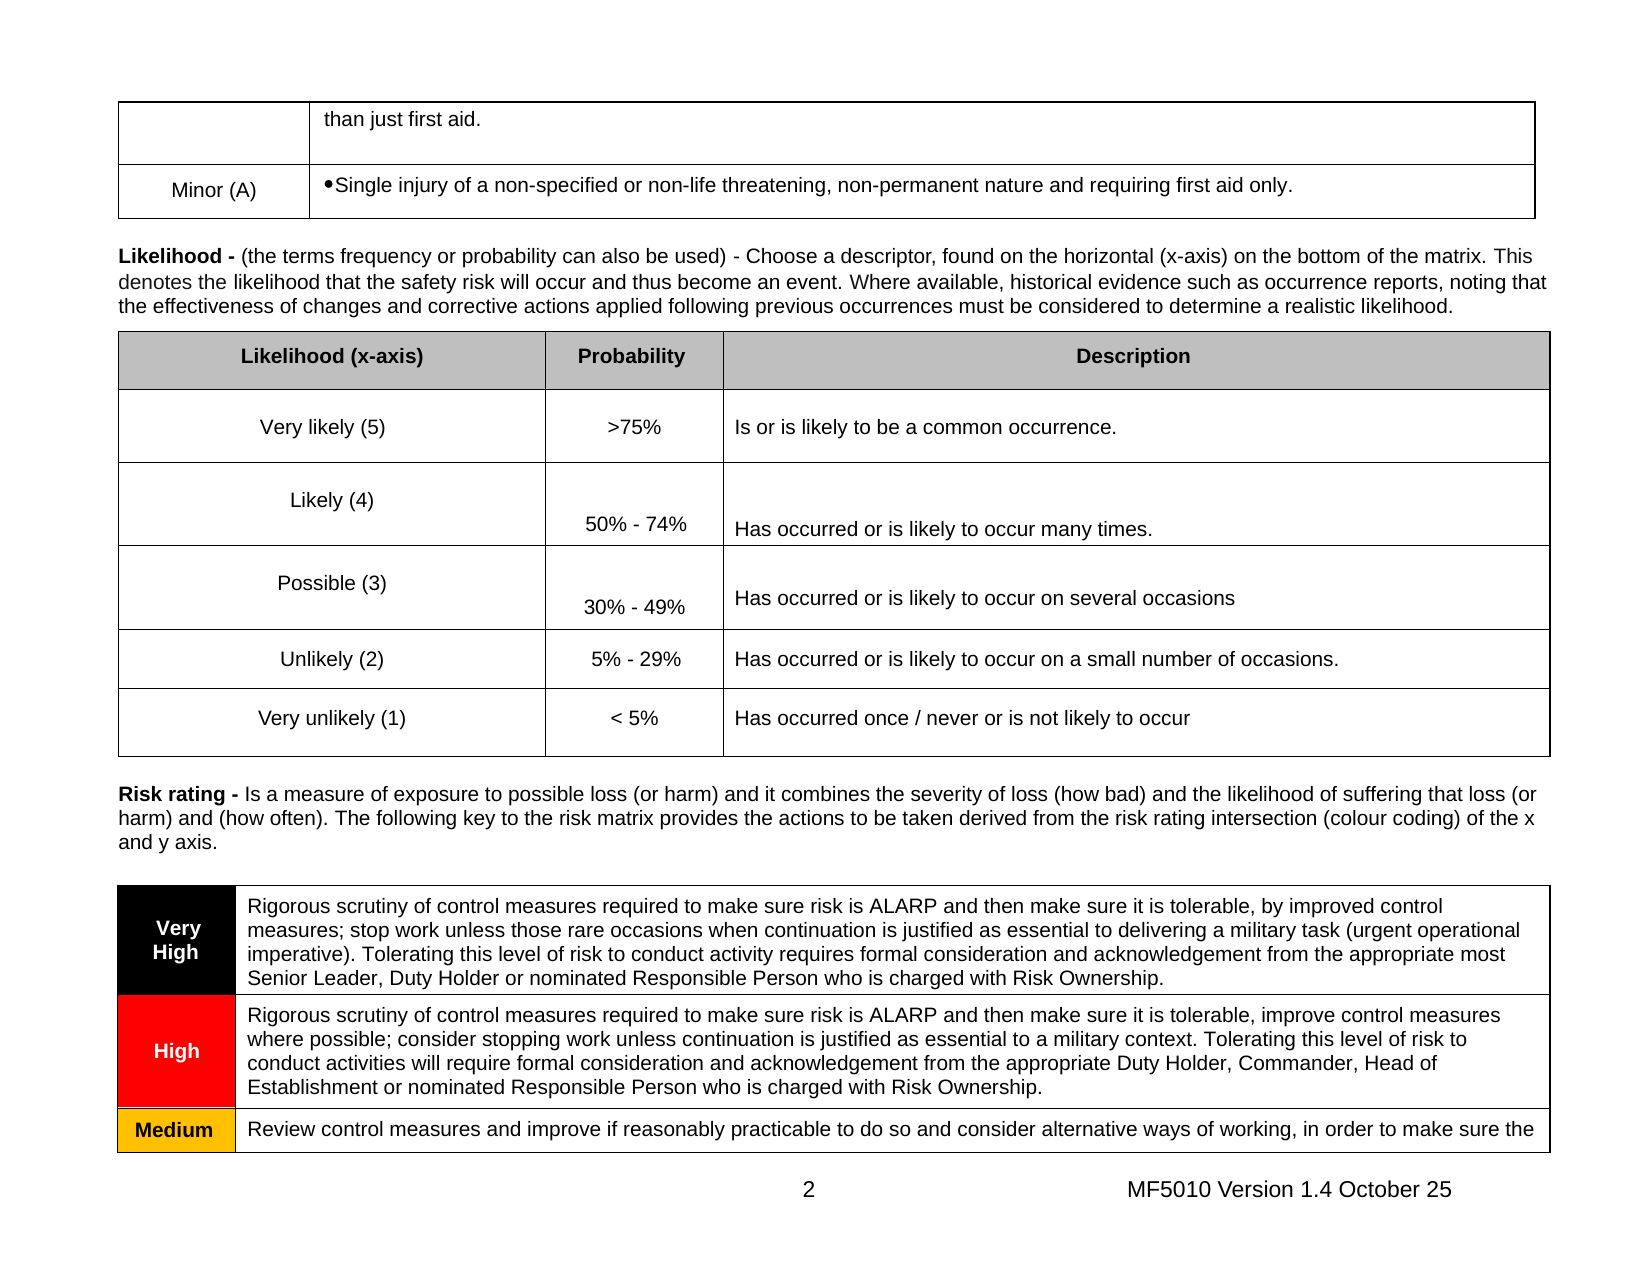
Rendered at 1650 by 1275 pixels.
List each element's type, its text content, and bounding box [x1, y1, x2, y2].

text Likelihood - (the terms frequency or probability can also be used) - Choose a descriptor, found on the horizontal (x-axis) on the bottom of the matrix. This denotes the likelihood that the safety risk will occur and thus become an event. Where available, historical evidence such as occurrence reports, noting that the effectiveness of changes and corrective actions applied following previous occurrences must be considered to determine a realistic likelihood. [118, 244, 1550, 318]
table_cell than just first aid. [310, 103, 1534, 164]
table_cell < 5% [546, 689, 723, 756]
table_cell High [118, 995, 235, 1107]
table_header Probability [546, 332, 723, 389]
table_cell Has occurred or is likely to occur many times. [724, 463, 1549, 544]
table_cell Has occurred or is likely to occur on a small number of occasions. [724, 630, 1549, 688]
table_cell Unlikely (2) [119, 630, 545, 688]
table_cell [119, 103, 309, 164]
table_cell 5% - 29% [546, 630, 723, 688]
table_cell Review control measures and improve if reasonably practicable to do so and consider alternative ways of working, in order to make sure the [236, 1109, 1549, 1152]
table_cell Very unlikely (1) [119, 689, 545, 756]
table_cell Likely (4) [119, 463, 545, 544]
text Risk rating - Is a measure of exposure to possible loss (or harm) and it combines the severity of loss (how bad) and the likelihood of suffering that loss (or harm) and (how often). The following key to the risk matrix provides the actions to be taken derived from the risk rating intersection (colour coding) of the x and y axis. [118, 782, 1550, 853]
table_header Description [724, 332, 1549, 389]
table_cell Has occurred once / never or is not likely to occur [724, 689, 1549, 756]
table_cell Possible (3) [119, 546, 545, 629]
table_cell Rigorous scrutiny of control measures required to make sure risk is ALARP and then make sure it is tolerable, improve control measures where possible; consider stopping work unless continuation is justified as essential to a military context. Tolerating this level of risk to conduct activities will require formal consideration and acknowledgement from the appropriate Duty Holder, Commander, Head of Establishment or nominated Responsible Person who is charged with Risk Ownership. [236, 995, 1549, 1107]
table_cell >75% [546, 390, 723, 462]
table_header Likelihood (x-axis) [119, 332, 545, 389]
table_header Rigorous scrutiny of control measures required to make sure risk is ALARP and then make sure it is tolerable, by improved control measures; stop work unless those rare occasions when continuation is justified as essential to delivering a military task (urgent operational imperative). Tolerating this level of risk to conduct activity requires formal consideration and acknowledgement from the appropriate most Senior Leader, Duty Holder or nominated Responsible Person who is charged with Risk Ownership. [236, 886, 1549, 994]
table_cell 50% - 74% [546, 463, 723, 544]
table_cell Medium [118, 1109, 235, 1152]
table_cell Minor (A) [119, 165, 309, 218]
table_cell Has occurred or is likely to occur on several occasions [724, 546, 1549, 629]
table_cell Single injury of a non-specified or non-life threatening, non-permanent nature and requiring first aid only. [310, 165, 1534, 218]
table_cell 30% - 49% [546, 546, 723, 629]
table_cell Is or is likely to be a common occurrence. [724, 390, 1549, 462]
table_cell Very likely (5) [119, 390, 545, 462]
table_header Very High [118, 886, 235, 994]
